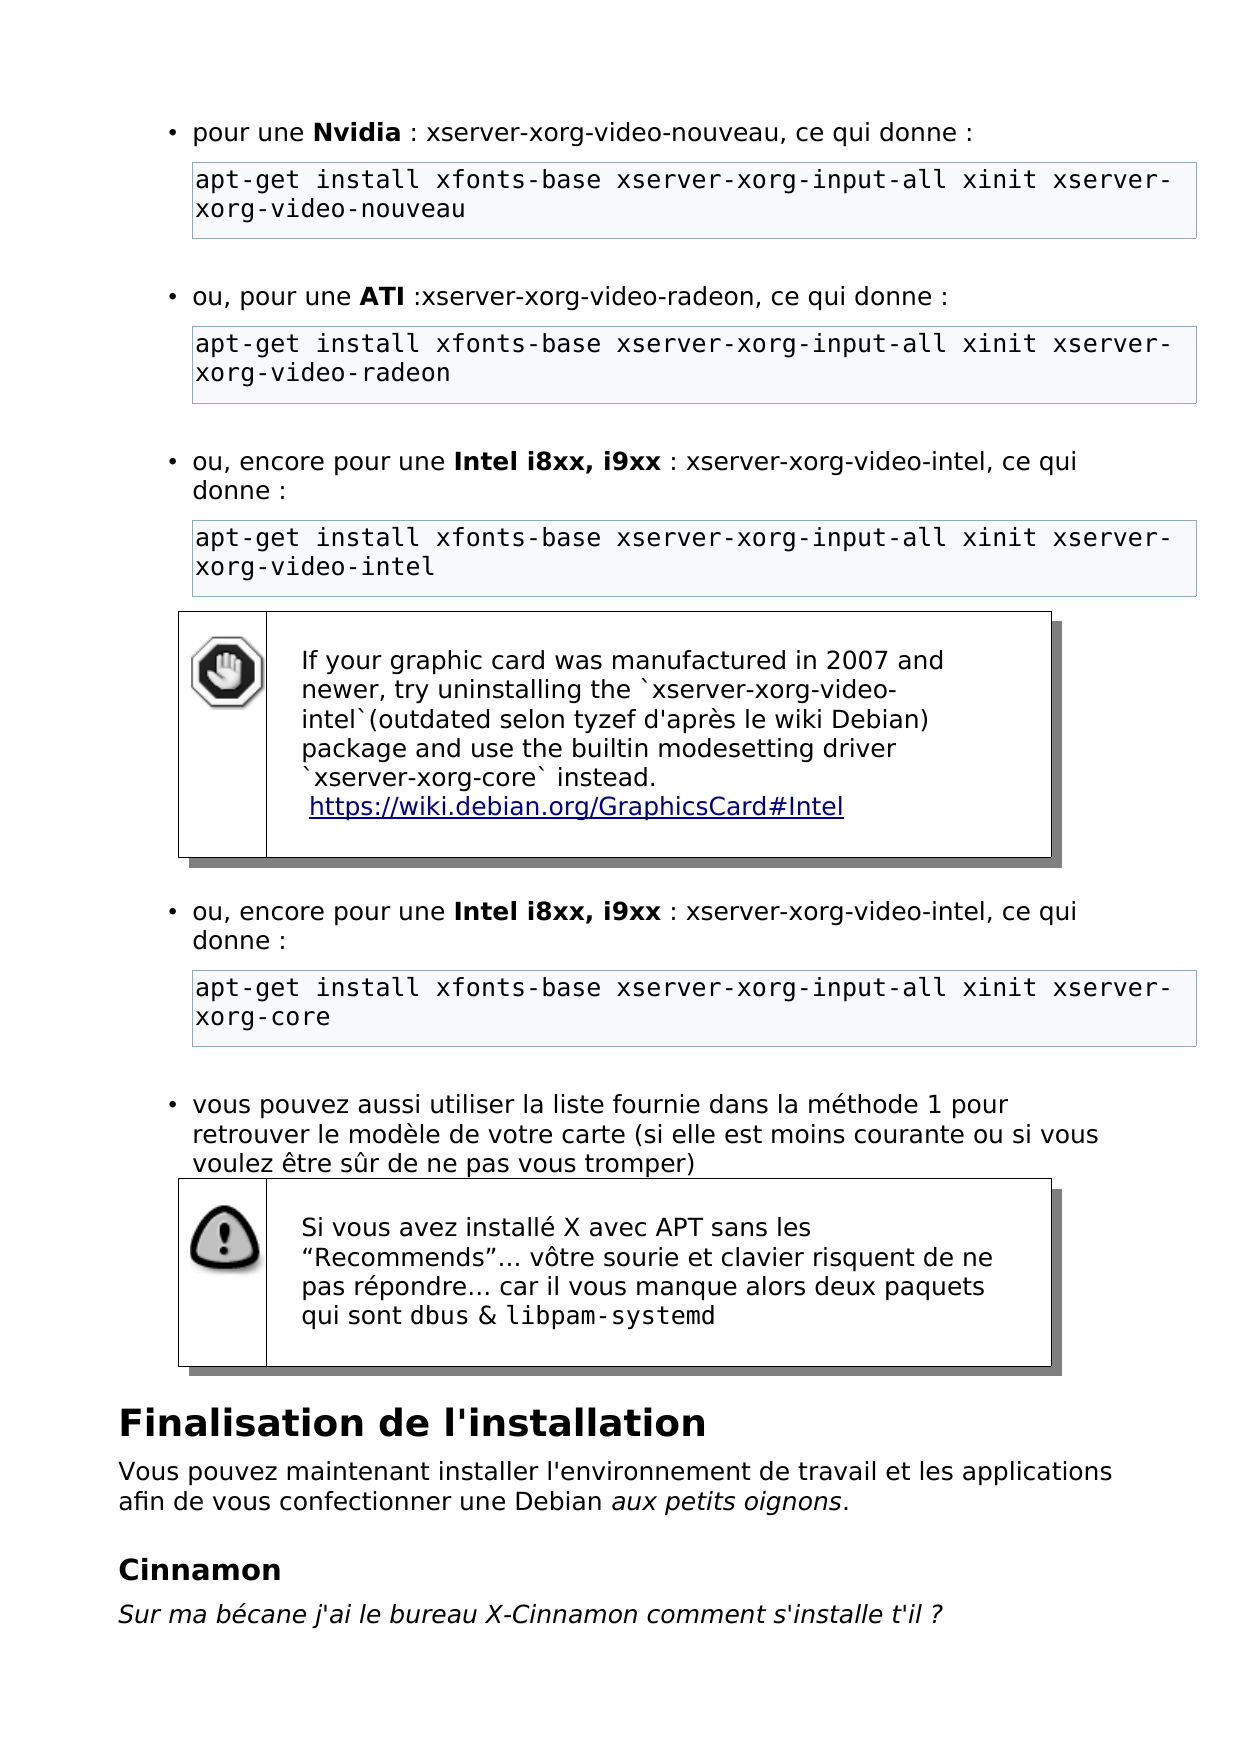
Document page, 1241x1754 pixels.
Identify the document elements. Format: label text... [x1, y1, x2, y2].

table_header [179, 1179, 266, 1366]
picture [190, 634, 266, 710]
list vous pouvez aussi utiliser la liste fournie dans la méthode 1 pour retrouver le modèle de votre carte (si elle est moins courante ou si vous voulez être sûr de ne pas vous tromper) [177, 1091, 1122, 1178]
picture [190, 1201, 266, 1277]
table_header apt-get install xfonts-base xserver-xorg-input-all xinit xserver-xorg-video-intel [193, 521, 1196, 596]
table_header apt-get install xfonts-base xserver-xorg-input-all xinit xserver-xorg-video-radeon [193, 327, 1196, 402]
text Sur ma bécane j'ai le bureau X-Cinnamon comment s'installe t'il ? [118, 1600, 1122, 1629]
table_header If your graphic card was manufactured in 2007 and newer, try uninstalling the `xserver-xorg-video-intel`(outdated selon tyzef d'après le wiki Debian) package and use the builtin modesetting driver `xserver-xorg-core` instead. https://wiki.debian.org/GraphicsCard#Intel [267, 612, 1051, 857]
table_header apt-get install xfonts-base xserver-xorg-input-all xinit xserver-xorg-core [193, 971, 1196, 1046]
list ou, encore pour une Intel i8xx, i9xx : xserver-xorg-video-intel, ce qui donne : [177, 447, 1122, 505]
table_header [179, 612, 266, 857]
subtitle Cinnamon [118, 1553, 1122, 1587]
text Vous pouvez maintenant installer l'environnement de travail et les applications afin de vous confectionner une Debian aux petits oignons. [118, 1458, 1122, 1516]
list ou, pour une ATI :xserver-xorg-video-radeon, ce qui donne : [177, 282, 1122, 312]
list ou, encore pour une Intel i8xx, i9xx : xserver-xorg-video-intel, ce qui donne : [177, 897, 1122, 955]
table_header apt-get install xfonts-base xserver-xorg-input-all xinit xserver-xorg-video-nouveau [193, 163, 1196, 238]
subtitle Finalisation de l'installation [118, 1401, 1122, 1445]
list pour une Nvidia : xserver-xorg-video-nouveau, ce qui donne : [177, 118, 1122, 147]
table_header Si vous avez installé X avec APT sans les “Recommends”... vôtre sourie et clavier risquent de ne pas répondre... car il vous manque alors deux paquets qui sont dbus & libpam-systemd [267, 1179, 1051, 1366]
